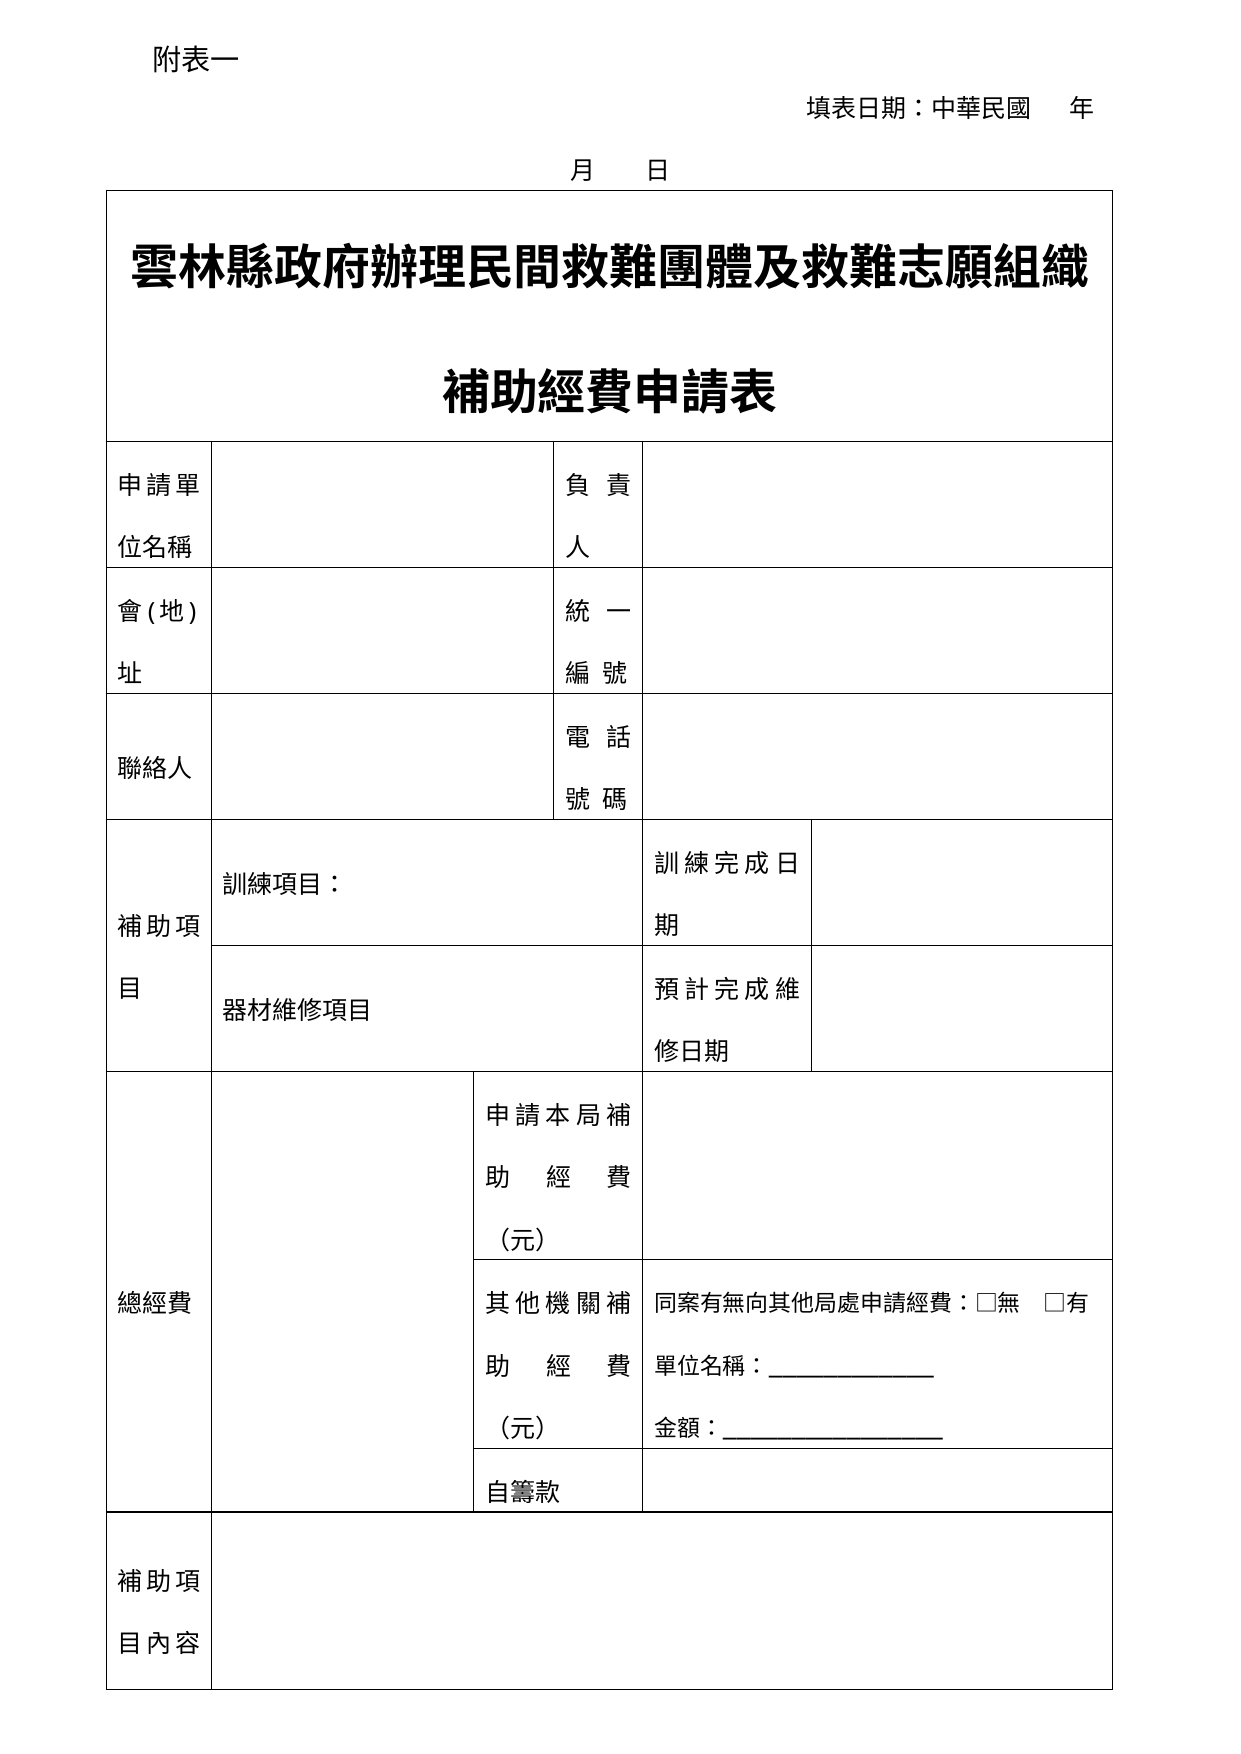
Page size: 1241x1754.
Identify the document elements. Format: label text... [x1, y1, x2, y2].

table_cell 其他機關補助經費（元） [474, 1260, 642, 1448]
table_cell [643, 694, 1112, 819]
table_cell 總經費 [107, 1072, 211, 1511]
table_cell 統一編 號 [554, 568, 642, 693]
table_cell [212, 1072, 473, 1511]
table_cell 預計完成維修日期 [643, 946, 811, 1071]
table_cell [212, 1513, 1112, 1688]
text 附表一 [152, 37, 239, 79]
table_cell [643, 442, 1112, 567]
table_cell [812, 946, 1112, 1071]
table_cell [212, 442, 553, 567]
text 填表日期：中華民國 年 月 日 [118, 29, 1122, 189]
table_cell 自籌款 [474, 1449, 642, 1511]
table_cell 同案有無向其他局處申請經費：□無 □有 單位名稱：____________ 金額：________________ [643, 1260, 1112, 1448]
table_cell [643, 568, 1112, 693]
table_cell [812, 820, 1112, 945]
table_cell 補助項目內容 [107, 1513, 211, 1688]
table_cell [212, 568, 553, 693]
table_cell 訓練完成日期 [643, 820, 811, 945]
table_cell 補助項目 [107, 820, 211, 1071]
table_cell [643, 1449, 1112, 1511]
table_header 雲林縣政府辦理民間救難團體及救難志願組織補助經費申請表 [107, 191, 1112, 441]
table_cell 電話號 碼 [554, 694, 642, 819]
table_cell 訓練項目： [212, 820, 642, 945]
table_cell 負責人 [554, 442, 642, 567]
table_cell 申請本局補助經費（元） [474, 1072, 642, 1259]
table_cell 會(地)址 [107, 568, 211, 693]
table_cell 申請單位名稱 [107, 442, 211, 567]
table_cell 器材維修項目 [212, 946, 642, 1071]
table_cell [212, 694, 553, 819]
table_cell 聯絡人 [107, 694, 211, 819]
table_cell [643, 1072, 1112, 1259]
